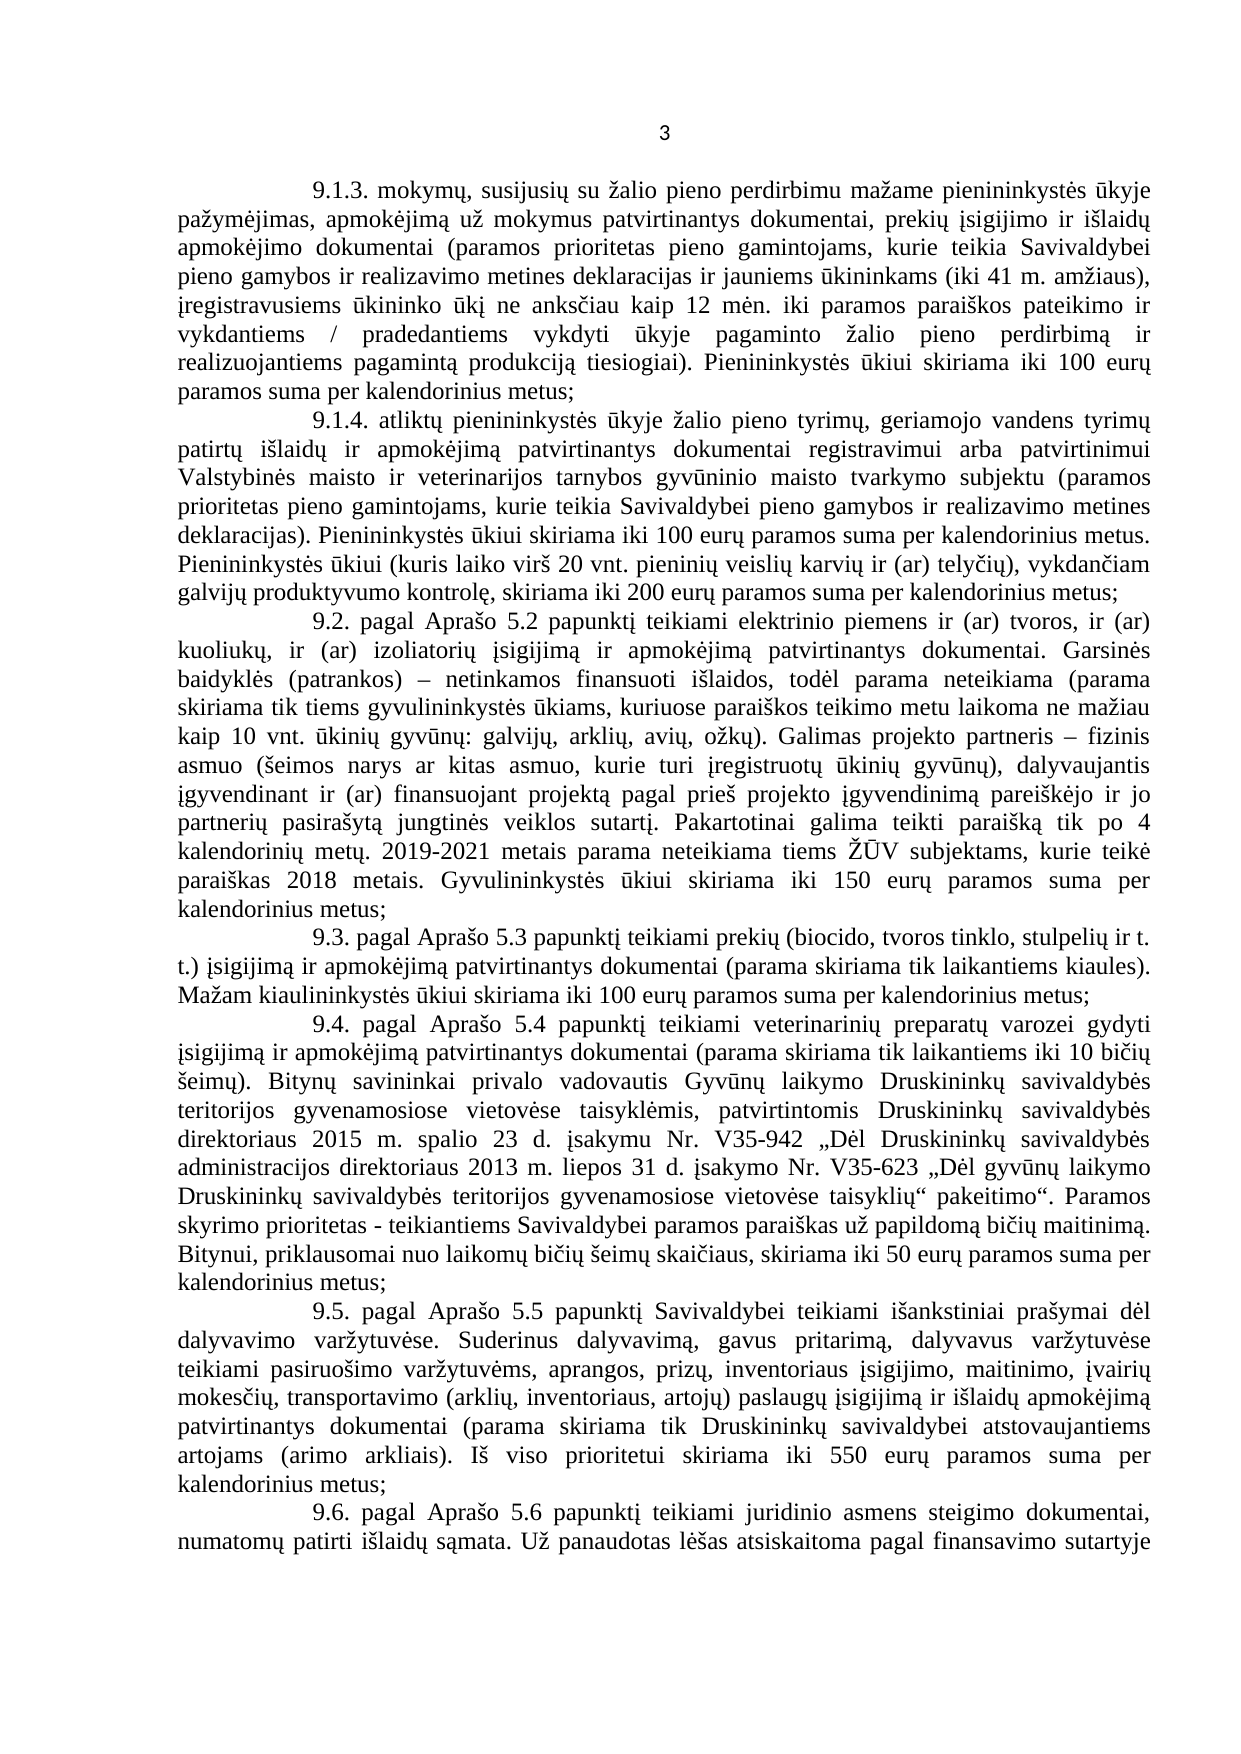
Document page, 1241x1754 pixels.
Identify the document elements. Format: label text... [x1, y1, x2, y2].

text 9.2. pagal Aprašo 5.2 papunktį teikiami elektrinio piemens ir (ar) tvoros, ir (ar) kuoliukų, ir (ar) izoliatorių įsigijimą ir apmokėjimą patvirtinantys dokumentai. Garsinės baidyklės (patrankos) – netinkamos finansuoti išlaidos, todėl parama neteikiama (parama skiriama tik tiems gyvulininkystės ūkiams, kuriuose paraiškos teikimo metu laikoma ne mažiau kaip 10 vnt. ūkinių gyvūnų: galvijų, arklių, avių, ožkų). Galimas projekto partneris – fizinis asmuo (šeimos narys ar kitas asmuo, kurie turi įregistruotų ūkinių gyvūnų), dalyvaujantis įgyvendinant ir (ar) finansuojant projektą pagal prieš projekto įgyvendinimą pareiškėjo ir jo partnerių pasirašytą jungtinės veiklos sutartį. Pakartotinai galima teikti paraišką tik po 4 kalendorinių metų. 2019-2021 metais parama neteikiama tiems ŽŪV subjektams, kurie teikė paraiškas 2018 metais. Gyvulininkystės ūkiui skiriama iki 150 eurų paramos suma per kalendorinius metus; [177, 606, 1152, 922]
text 9.6. pagal Aprašo 5.6 papunktį teikiami juridinio asmens steigimo dokumentai, numatomų patirti išlaidų sąmata. Už panaudotas lėšas atsiskaitoma pagal finansavimo sutartyje [177, 1497, 1152, 1555]
text 9.1.4. atliktų pienininkystės ūkyje žalio pieno tyrimų, geriamojo vandens tyrimų patirtų išlaidų ir apmokėjimą patvirtinantys dokumentai registravimui arba patvirtinimui Valstybinės maisto ir veterinarijos tarnybos gyvūninio maisto tvarkymo subjektu (paramos prioritetas pieno gamintojams, kurie teikia Savivaldybei pieno gamybos ir realizavimo metines deklaracijas). Pienininkystės ūkiui skiriama iki 100 eurų paramos suma per kalendorinius metus. Pienininkystės ūkiui (kuris laiko virš 20 vnt. pieninių veislių karvių ir (ar) telyčių), vykdančiam galvijų produktyvumo kontrolę, skiriama iki 200 eurų paramos suma per kalendorinius metus; [177, 405, 1152, 606]
text 9.1.3. mokymų, susijusių su žalio pieno perdirbimu mažame pienininkystės ūkyje pažymėjimas, apmokėjimą už mokymus patvirtinantys dokumentai, prekių įsigijimo ir išlaidų apmokėjimo dokumentai (paramos prioritetas pieno gamintojams, kurie teikia Savivaldybei pieno gamybos ir realizavimo metines deklaracijas ir jauniems ūkininkams (iki 41 m. amžiaus), įregistravusiems ūkininko ūkį ne anksčiau kaip 12 mėn. iki paramos paraiškos pateikimo ir vykdantiems / pradedantiems vykdyti ūkyje pagaminto žalio pieno perdirbimą ir realizuojantiems pagamintą produkciją tiesiogiai). Pienininkystės ūkiui skiriama iki 100 eurų paramos suma per kalendorinius metus; [177, 175, 1152, 405]
text 9.3. pagal Aprašo 5.3 papunktį teikiami prekių (biocido, tvoros tinklo, stulpelių ir t. t.) įsigijimą ir apmokėjimą patvirtinantys dokumentai (parama skiriama tik laikantiems kiaules). Mažam kiaulininkystės ūkiui skiriama iki 100 eurų paramos suma per kalendorinius metus; [177, 922, 1152, 1009]
text 9.4. pagal Aprašo 5.4 papunktį teikiami veterinarinių preparatų varozei gydyti įsigijimą ir apmokėjimą patvirtinantys dokumentai (parama skiriama tik laikantiems iki 10 bičių šeimų). Bitynų savininkai privalo vadovautis Gyvūnų laikymo Druskininkų savivaldybės teritorijos gyvenamosiose vietovėse taisyklėmis, patvirtintomis Druskininkų savivaldybės direktoriaus 2015 m. spalio 23 d. įsakymu Nr. V35-942 „Dėl Druskininkų savivaldybės administracijos direktoriaus 2013 m. liepos 31 d. įsakymo Nr. V35-623 „Dėl gyvūnų laikymo Druskininkų savivaldybės teritorijos gyvenamosiose vietovėse taisyklių“ pakeitimo“. Paramos skyrimo prioritetas - teikiantiems Savivaldybei paramos paraiškas už papildomą bičių maitinimą. Bitynui, priklausomai nuo laikomų bičių šeimų skaičiaus, skiriama iki 50 eurų paramos suma per kalendorinius metus; [177, 1009, 1152, 1296]
text 9.5. pagal Aprašo 5.5 papunktį Savivaldybei teikiami išankstiniai prašymai dėl dalyvavimo varžytuvėse. Suderinus dalyvavimą, gavus pritarimą, dalyvavus varžytuvėse teikiami pasiruošimo varžytuvėms, aprangos, prizų, inventoriaus įsigijimo, maitinimo, įvairių mokesčių, transportavimo (arklių, inventoriaus, artojų) paslaugų įsigijimą ir išlaidų apmokėjimą patvirtinantys dokumentai (parama skiriama tik Druskininkų savivaldybei atstovaujantiems artojams (arimo arkliais). Iš viso prioritetui skiriama iki 550 eurų paramos suma per kalendorinius metus; [177, 1296, 1152, 1497]
